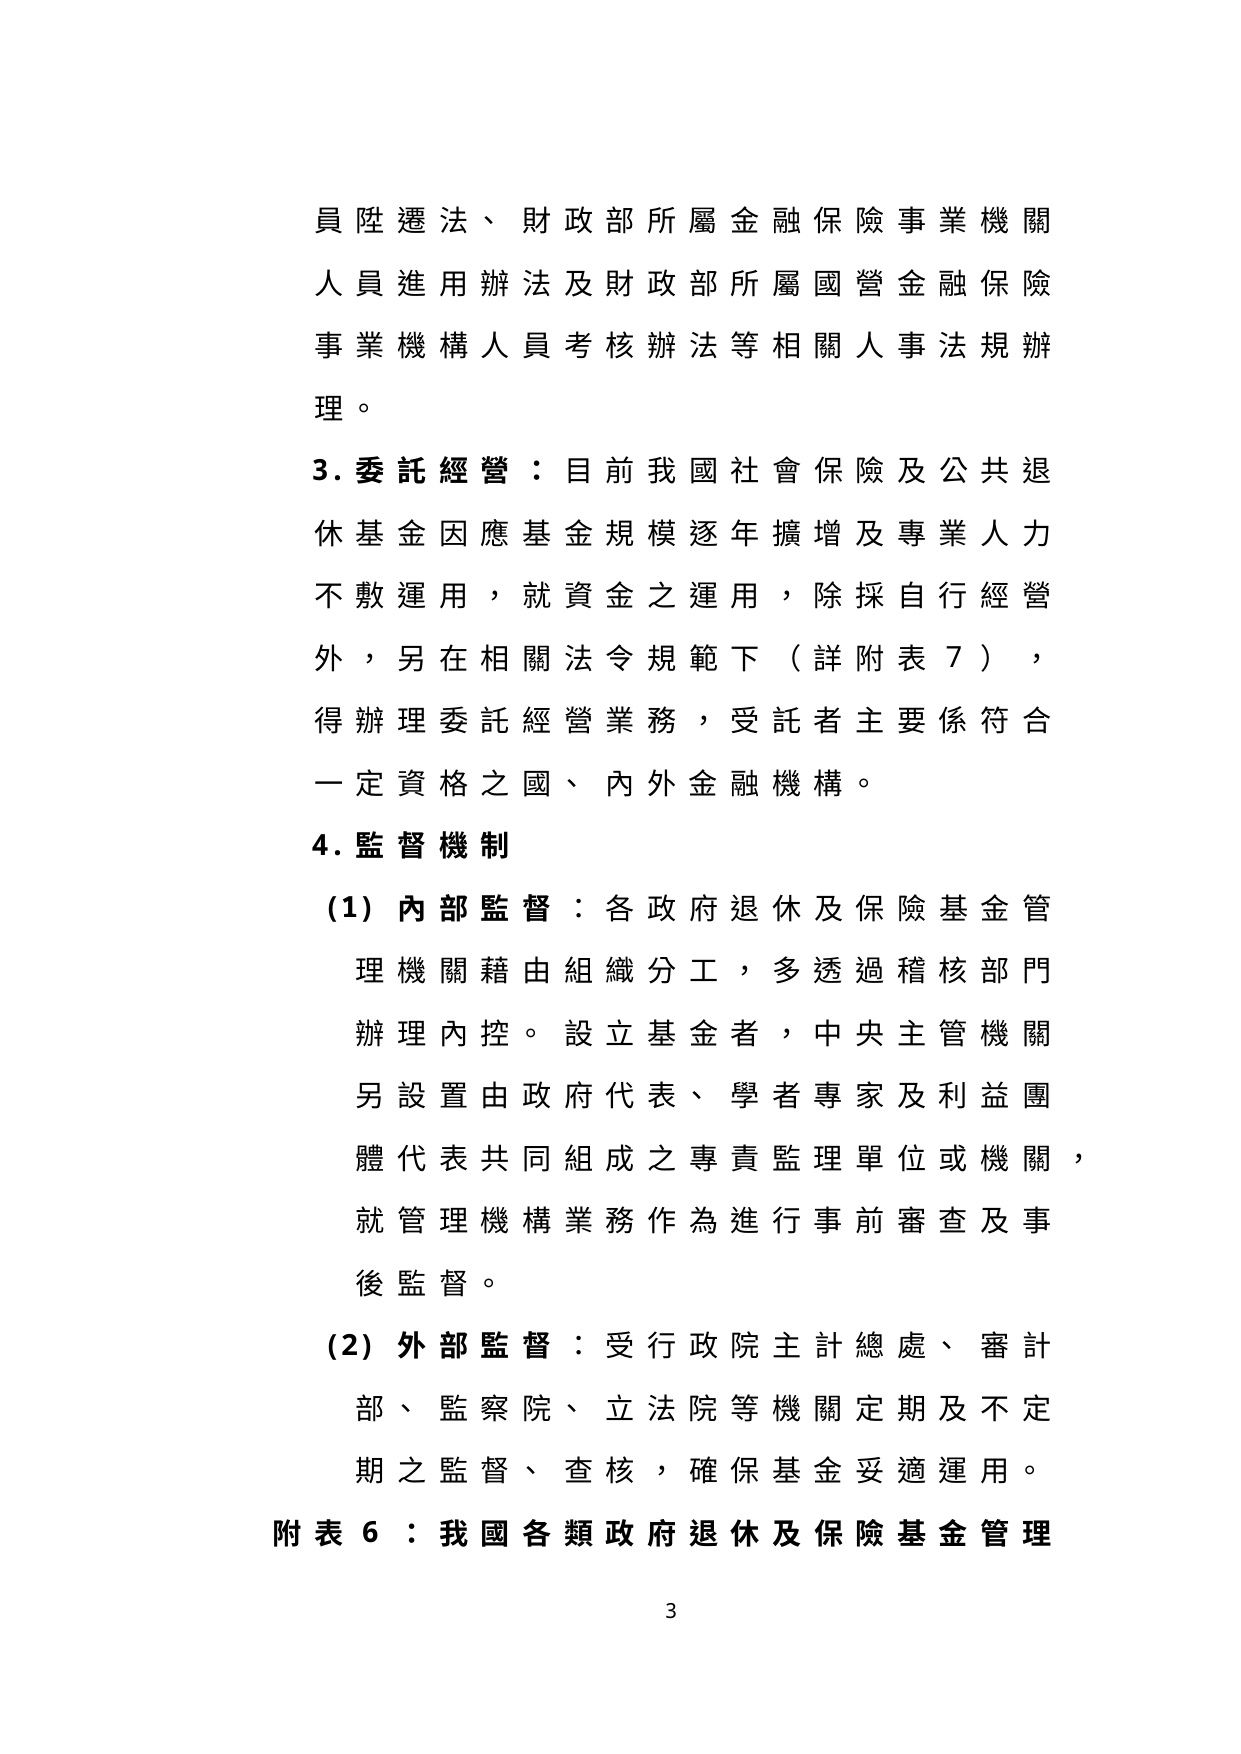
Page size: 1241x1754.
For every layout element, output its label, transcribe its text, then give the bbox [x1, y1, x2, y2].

text 3.委託經營：目前我國社會保險及公共退休基金因應基金規模逐年擴增及專業人力不敷運用，就資金之運用，除採自行經營外，另在相關法令規範下（詳附表7），得辦理委託經營業務，受託者主要係符合一定資格之國、內外金融機構。 [271, 427, 1058, 802]
text 員陞遷法、財政部所屬金融保險事業機關人員進用辦法及財政部所屬國營金融保險事業機構人員考核辦法等相關人事法規辦理。 [271, 177, 1058, 427]
text (2)外部監督：受行政院主計總處、審計部、監察院、立法院等機關定期及不定期之監督、查核，確保基金妥適運用。 [301, 1302, 1058, 1490]
text 附表6：我國各類政府退休及保險基金管理 [237, 1490, 1058, 1552]
text 4.監督機制 [271, 802, 1058, 865]
text (1)內部監督：各政府退休及保險基金管理機關藉由組織分工，多透過稽核部門辦理內控。設立基金者，中央主管機關另設置由政府代表、學者專家及利益團體代表共同組成之專責監理單位或機關，就管理機構業務作為進行事前審查及事後監督。 [301, 865, 1058, 1302]
